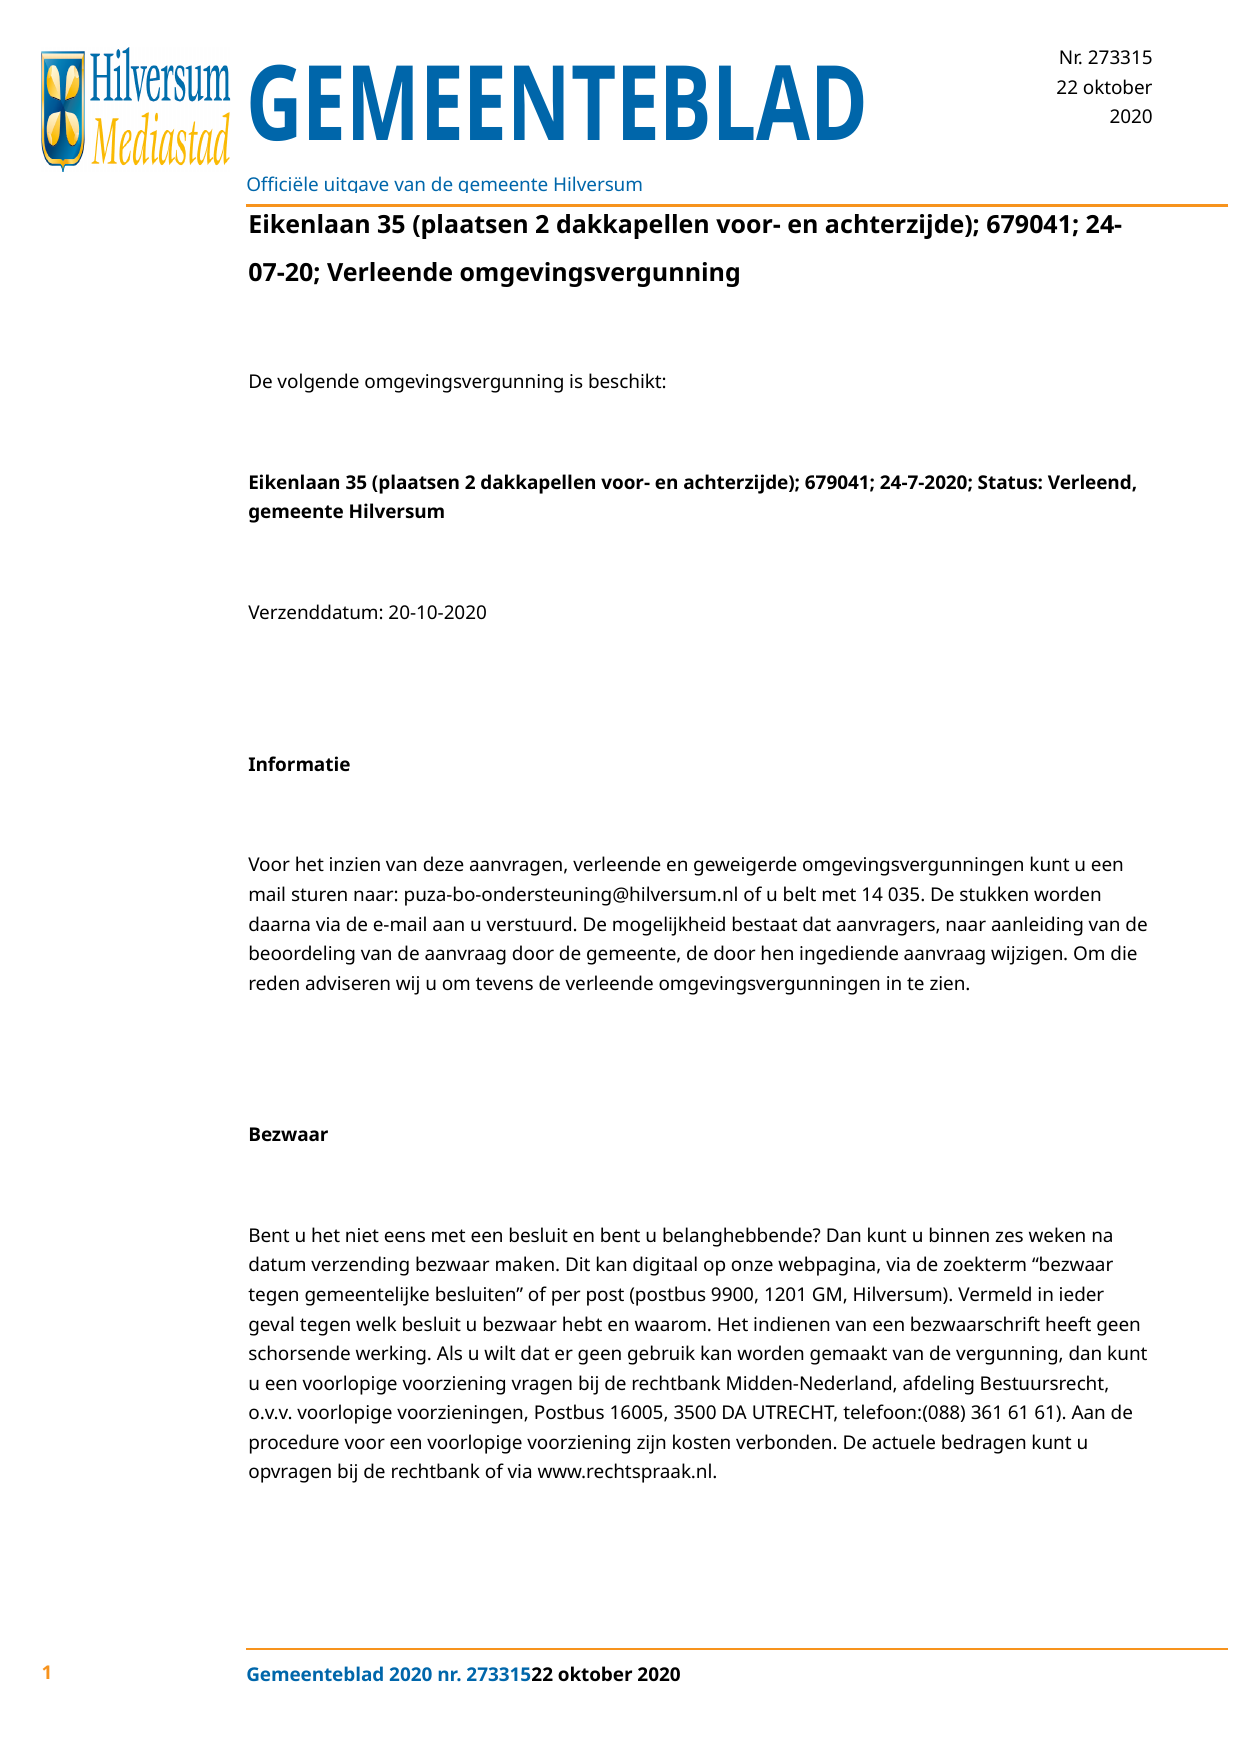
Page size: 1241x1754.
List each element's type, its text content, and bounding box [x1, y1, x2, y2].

text Bezwaar [248, 1121, 1152, 1147]
text Informatie [248, 751, 1152, 777]
text Eikenlaan 35 (plaatsen 2 dakkapellen voor- en achterzijde); 679041; 24-07-20; Verleende omgevingsvergunning [248, 207, 1152, 288]
text Bent u het niet eens met een besluit en bent u belanghebbende? Dan kunt u binnen zes weken na datum verzending bezwaar maken. Dit kan digitaal op onze webpagina, via de zoekterm “bezwaar tegen gemeentelijke besluiten” of per post (postbus 9900, 1201 GM, Hilversum). Vermeld in ieder geval tegen welk besluit u bezwaar hebt en waarom. Het indienen van een bezwaarschrift heeft geen schorsende werking. Als u wilt dat er geen gebruik kan worden gemaakt van de vergunning, dan kunt u een voorlopige voorziening vragen bij de rechtbank Midden-Nederland, afdeling Bestuursrecht, o.v.v. voorlopige voorzieningen, Postbus 16005, 3500 DA UTRECHT, telefoon:(088) 361 61 61). Aan de procedure voor een voorlopige voorziening zijn kosten verbonden. De actuele bedragen kunt u opvragen bij de rechtbank of via www.rechtspraak.nl. [248, 1222, 1152, 1484]
picture [41, 47, 231, 172]
text Voor het inzien van deze aanvragen, verleende en geweigerde omgevingsvergunningen kunt u een mail sturen naar: puza-bo-ondersteuning@hilversum.nl of u belt met 14 035. De stukken worden daarna via de e-mail aan u verstuurd. De mogelijkheid bestaat dat aanvragers, naar aanleiding van de beoordeling van de aanvraag door de gemeente, de door hen ingediende aanvraag wijzigen. Om die reden adviseren wij u om tevens de verleende omgevingsvergunningen in te zien. [248, 852, 1152, 996]
text De volgende omgevingsvergunning is beschikt: [248, 368, 1152, 394]
text Eikenlaan 35 (plaatsen 2 dakkapellen voor- en achterzijde); 679041; 24-7-2020; Status: Verleend, gemeente Hilversum [248, 469, 1152, 524]
text Verzenddatum: 20-10-2020 [248, 599, 1152, 625]
